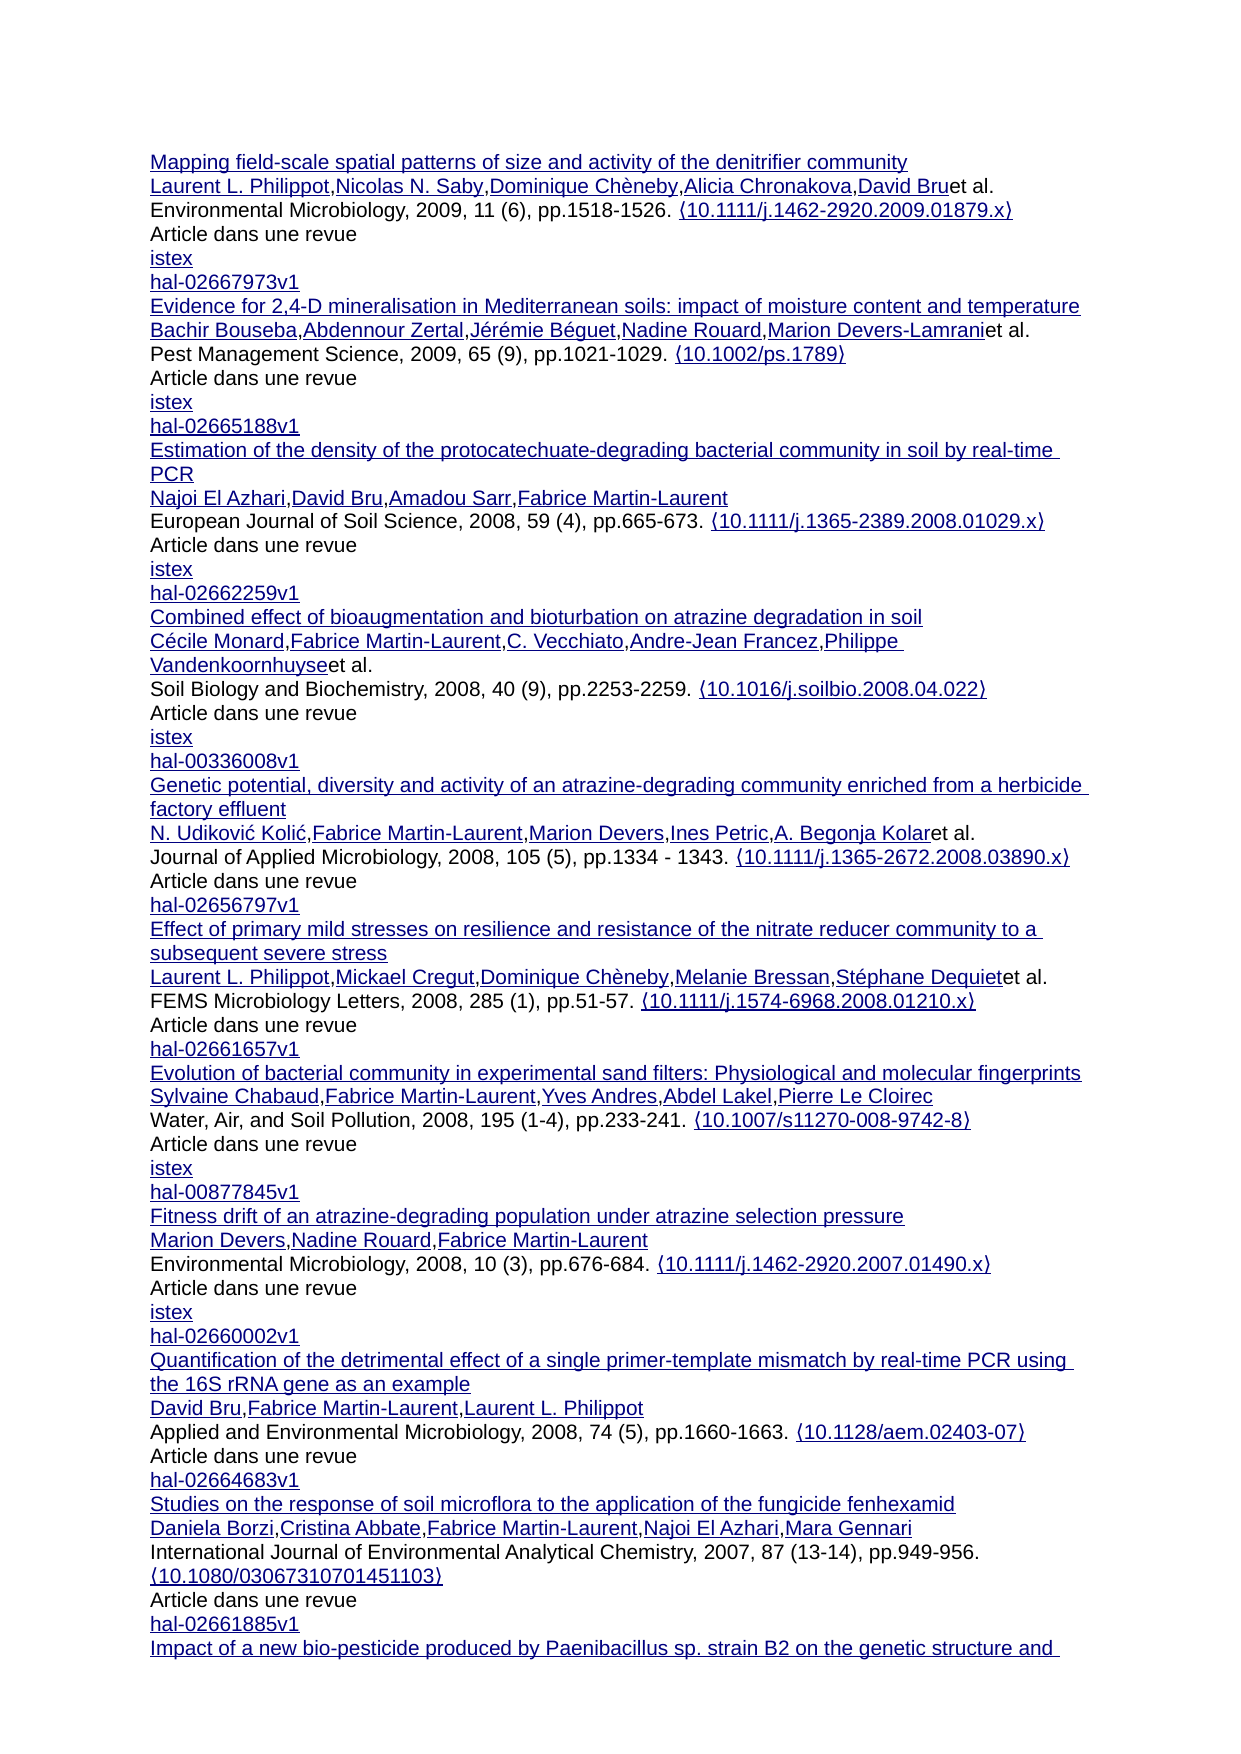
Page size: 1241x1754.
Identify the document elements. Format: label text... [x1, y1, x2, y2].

table_cell Estimation of the density of the protocatechuate-degrading bacterial community in soil by real-time PCR Najoi El Azhari,David Bru,Amadou Sarr,Fabrice Martin-Laurent European Journal of Soil Science, 2008, 59 (4), pp.665-673. ⟨10.1111/j.1365-2389.2008.01029.x⟩ Article dans une revue istex hal-02662259v1 [150, 438, 1090, 605]
table_cell Mapping field-scale spatial patterns of size and activity of the denitrifier community Laurent L. Philippot,Nicolas N. Saby,Dominique Chèneby,Alicia Chronakova,David Bruet al. Environmental Microbiology, 2009, 11 (6), pp.1518-1526. ⟨10.1111/j.1462-2920.2009.01879.x⟩ Article dans une revue istex hal-02667973v1 [150, 150, 1090, 294]
table_cell Combined effect of bioaugmentation and bioturbation on atrazine degradation in soil Cécile Monard,Fabrice Martin-Laurent,C. Vecchiato,Andre-Jean Francez,Philippe Vandenkoornhuyseet al. Soil Biology and Biochemistry, 2008, 40 (9), pp.2253-2259. ⟨10.1016/j.soilbio.2008.04.022⟩ Article dans une revue istex hal-00336008v1 [150, 605, 1090, 773]
table_cell Impact of a new bio-pesticide produced by Paenibacillus sp. strain B2 on the genetic structure and [150, 1635, 1090, 1659]
table_cell Studies on the response of soil microflora to the application of the fungicide fenhexamid Daniela Borzi,Cristina Abbate,Fabrice Martin-Laurent,Najoi El Azhari,Mara Gennari International Journal of Environmental Analytical Chemistry, 2007, 87 (13-14), pp.949-956. ⟨10.1080/03067310701451103⟩ Article dans une revue hal-02661885v1 [150, 1492, 1090, 1635]
table_cell Effect of primary mild stresses on resilience and resistance of the nitrate reducer community to a subsequent severe stress Laurent L. Philippot,Mickael Cregut,Dominique Chèneby,Melanie Bressan,Stéphane Dequietet al. FEMS Microbiology Letters, 2008, 285 (1), pp.51-57. ⟨10.1111/j.1574-6968.2008.01210.x⟩ Article dans une revue hal-02661657v1 [150, 917, 1090, 1060]
table_cell Fitness drift of an atrazine-degrading population under atrazine selection pressure Marion Devers,Nadine Rouard,Fabrice Martin-Laurent Environmental Microbiology, 2008, 10 (3), pp.676-684. ⟨10.1111/j.1462-2920.2007.01490.x⟩ Article dans une revue istex hal-02660002v1 [150, 1204, 1090, 1348]
table_cell Genetic potential, diversity and activity of an atrazine-degrading community enriched from a herbicide factory effluent N. Udiković Kolić,Fabrice Martin-Laurent,Marion Devers,Ines Petric,A. Begonja Kolaret al. Journal of Applied Microbiology, 2008, 105 (5), pp.1334 - 1343. ⟨10.1111/j.1365-2672.2008.03890.x⟩ Article dans une revue hal-02656797v1 [150, 773, 1090, 917]
table_cell Quantification of the detrimental effect of a single primer-template mismatch by real-time PCR using the 16S rRNA gene as an example David Bru,Fabrice Martin-Laurent,Laurent L. Philippot Applied and Environmental Microbiology, 2008, 74 (5), pp.1660-1663. ⟨10.1128/aem.02403-07⟩ Article dans une revue hal-02664683v1 [150, 1348, 1090, 1492]
table_cell Evidence for 2,4-D mineralisation in Mediterranean soils: impact of moisture content and temperature Bachir Bouseba,Abdennour Zertal,Jérémie Béguet,Nadine Rouard,Marion Devers-Lamraniet al. Pest Management Science, 2009, 65 (9), pp.1021-1029. ⟨10.1002/ps.1789⟩ Article dans une revue istex hal-02665188v1 [150, 294, 1090, 437]
table_cell Evolution of bacterial community in experimental sand filters: Physiological and molecular fingerprints Sylvaine Chabaud,Fabrice Martin-Laurent,Yves Andres,Abdel Lakel,Pierre Le Cloirec Water, Air, and Soil Pollution, 2008, 195 (1-4), pp.233-241. ⟨10.1007/s11270-008-9742-8⟩ Article dans une revue istex hal-00877845v1 [150, 1060, 1090, 1204]
